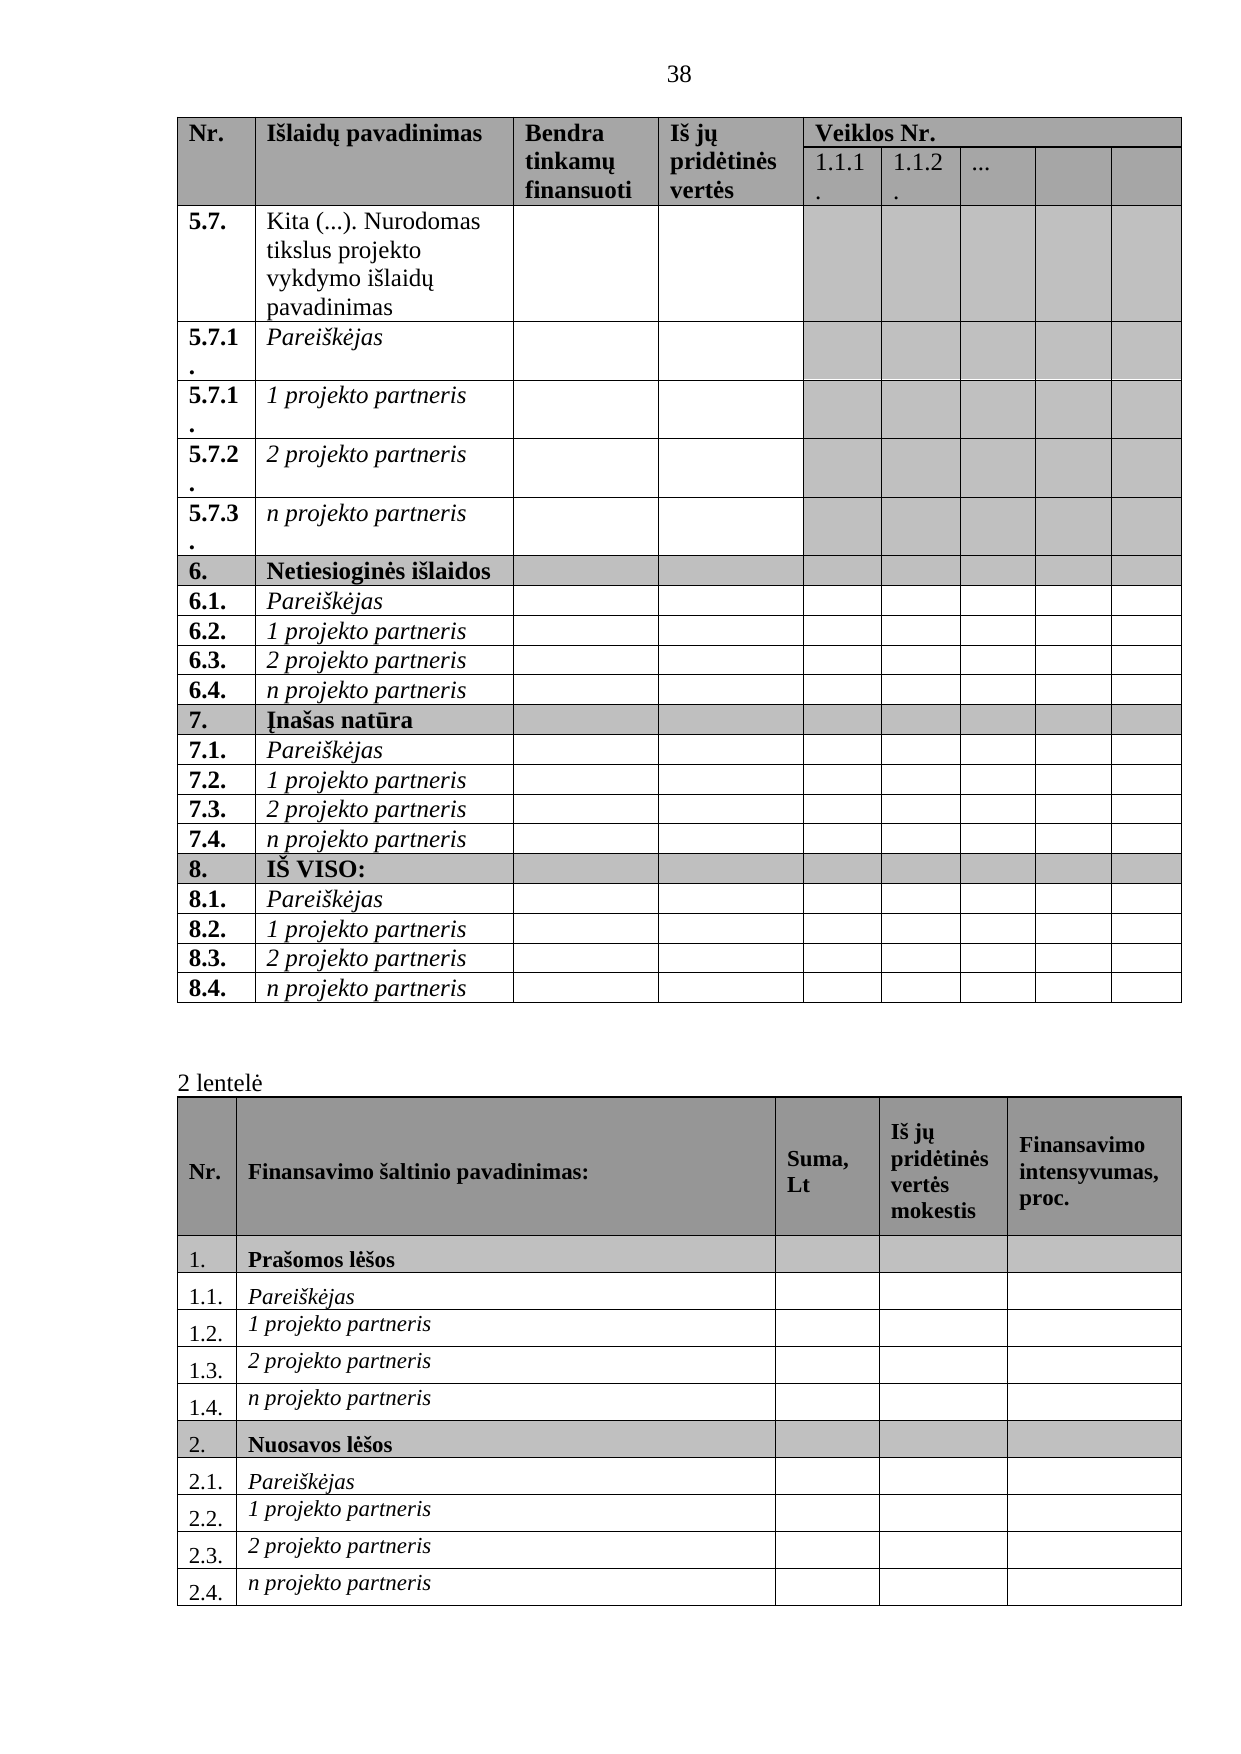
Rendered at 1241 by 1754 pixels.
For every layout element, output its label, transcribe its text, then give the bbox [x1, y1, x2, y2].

table_cell [1036, 824, 1111, 853]
table_cell [804, 498, 881, 555]
table_cell [659, 675, 803, 704]
table_cell [1036, 322, 1111, 379]
table_cell [1008, 1495, 1181, 1531]
table_cell [514, 765, 658, 793]
table_cell [776, 1495, 879, 1531]
table_cell [804, 381, 881, 438]
table_header Nr. [178, 118, 255, 205]
table_cell [1112, 765, 1181, 793]
table_cell [961, 944, 1035, 972]
table_cell [1112, 973, 1181, 1002]
table_cell [1036, 675, 1111, 704]
table_cell Pareiškėjas [237, 1458, 775, 1494]
table_cell [1008, 1347, 1181, 1383]
table_cell [804, 735, 881, 764]
table_cell [1008, 1310, 1181, 1346]
table_cell [659, 944, 803, 972]
table_cell [659, 795, 803, 823]
table_header Išlaidų pavadinimas [256, 118, 513, 205]
table_cell n projekto partneris [256, 973, 513, 1002]
table_cell [880, 1569, 1007, 1605]
table_cell [1036, 206, 1111, 321]
table_cell [804, 646, 881, 674]
table_cell [776, 1569, 879, 1605]
table_cell [514, 944, 658, 972]
table_cell [514, 854, 658, 883]
table_cell [882, 705, 960, 734]
table_cell 2. [178, 1421, 236, 1457]
table_cell Pareiškėjas [256, 884, 513, 913]
table_cell [659, 322, 803, 379]
table_cell [880, 1347, 1007, 1383]
table_cell [961, 616, 1035, 644]
table_cell [776, 1458, 879, 1494]
table_cell [961, 498, 1035, 555]
table_cell [882, 586, 960, 615]
table_cell [882, 675, 960, 704]
table_cell [514, 675, 658, 704]
table_cell [1112, 705, 1181, 734]
table_header Finansavimo šaltinio pavadinimas: [237, 1098, 775, 1235]
table_cell 7.3. [178, 795, 255, 823]
table_cell 1 projekto partneris [256, 765, 513, 793]
table_cell Pareiškėjas [237, 1273, 775, 1309]
table_cell [659, 556, 803, 585]
table_cell [776, 1384, 879, 1420]
table_cell 8.3. [178, 944, 255, 972]
table_cell [1112, 206, 1181, 321]
table_cell [804, 884, 881, 913]
table_cell 1 projekto partneris [256, 914, 513, 942]
table_cell [659, 735, 803, 764]
table_cell 8.1. [178, 884, 255, 913]
table_cell 5.7.3. [178, 498, 255, 555]
table_cell [882, 735, 960, 764]
table_cell [804, 854, 881, 883]
table_cell 6.2. [178, 616, 255, 644]
table_cell [961, 854, 1035, 883]
table_cell [776, 1347, 879, 1383]
table_header Bendra tinkamų finansuoti išlaidų suma, Lt [514, 118, 658, 205]
table_cell Pareiškėjas [256, 322, 513, 379]
table_cell [514, 735, 658, 764]
table_cell 1.4. [178, 1384, 236, 1420]
table_cell [882, 616, 960, 644]
table_cell [1036, 735, 1111, 764]
table_cell [882, 206, 960, 321]
table_cell 1 projekto partneris [237, 1495, 775, 1531]
table_cell [804, 824, 881, 853]
table_cell [882, 439, 960, 497]
table_cell n projekto partneris [256, 498, 513, 555]
table_cell [659, 498, 803, 555]
table_cell [659, 914, 803, 942]
table_cell [961, 765, 1035, 793]
table_cell [1036, 616, 1111, 644]
table_cell 6. [178, 556, 255, 585]
table_cell [659, 586, 803, 615]
table_cell 1 projekto partneris [256, 381, 513, 438]
table_cell [961, 322, 1035, 379]
text 2 lentelė [177, 1068, 1181, 1096]
table_cell [961, 824, 1035, 853]
table_cell [961, 556, 1035, 585]
table_cell Prašomos lėšos [237, 1236, 775, 1272]
table_cell [882, 944, 960, 972]
table_cell [1036, 854, 1111, 883]
table_cell [1008, 1421, 1181, 1457]
table_header Nr. [178, 1098, 236, 1235]
table_cell [659, 705, 803, 734]
table_cell [1036, 556, 1111, 585]
table_cell [961, 795, 1035, 823]
table_cell [1112, 498, 1181, 555]
table_cell [961, 914, 1035, 942]
table_cell n projekto partneris [256, 824, 513, 853]
table_cell [961, 646, 1035, 674]
table_cell [882, 498, 960, 555]
table_cell Kita (...). Nurodomas tikslus projekto vykdymo išlaidų pavadinimas [256, 206, 513, 321]
table_cell [1036, 884, 1111, 913]
table_cell 6.4. [178, 675, 255, 704]
table_header Suma, Lt [776, 1098, 879, 1235]
table_cell [880, 1421, 1007, 1457]
table_cell [514, 381, 658, 438]
table_cell [961, 206, 1035, 321]
table_cell [882, 381, 960, 438]
table_cell [776, 1273, 879, 1309]
table_cell ... [961, 148, 1035, 205]
table_cell [659, 765, 803, 793]
table_cell [1112, 884, 1181, 913]
table_header Iš jų pridėtinės vertės mokestis, Lt [659, 118, 803, 205]
table_cell [880, 1532, 1007, 1568]
table_cell 1.1.2. [882, 148, 960, 205]
table_cell 5.7.1. [178, 381, 255, 438]
table_cell [1036, 944, 1111, 972]
table_cell 2 projekto partneris [256, 439, 513, 497]
table_cell [804, 616, 881, 644]
table_cell [659, 616, 803, 644]
table_cell n projekto partneris [237, 1569, 775, 1605]
table_cell [1036, 646, 1111, 674]
table_cell [961, 381, 1035, 438]
table_cell n projekto partneris [237, 1384, 775, 1420]
table_cell [882, 556, 960, 585]
table_cell [1112, 944, 1181, 972]
table_cell [1008, 1458, 1181, 1494]
table_cell [514, 705, 658, 734]
table_cell Pareiškėjas [256, 586, 513, 615]
table_cell [1036, 498, 1111, 555]
table_cell [1036, 439, 1111, 497]
table_cell [514, 586, 658, 615]
table_cell [880, 1384, 1007, 1420]
table_cell 1 projekto partneris [256, 616, 513, 644]
table_cell [1112, 854, 1181, 883]
table_cell 7.2. [178, 765, 255, 793]
table_cell [961, 675, 1035, 704]
table_cell [804, 914, 881, 942]
table_cell [514, 914, 658, 942]
table_cell [804, 795, 881, 823]
table_cell [804, 439, 881, 497]
table_cell IŠ VISO: [256, 854, 513, 883]
table_cell 5.7. [178, 206, 255, 321]
table_cell [514, 973, 658, 1002]
table_cell [961, 735, 1035, 764]
table_cell [961, 586, 1035, 615]
table_cell [882, 322, 960, 379]
table_cell [804, 944, 881, 972]
table_cell 5.7.1. [178, 322, 255, 379]
table_cell [776, 1532, 879, 1568]
table_cell [1112, 586, 1181, 615]
table_cell [804, 973, 881, 1002]
table_cell [659, 854, 803, 883]
table_cell 2.3. [178, 1532, 236, 1568]
table_cell [961, 884, 1035, 913]
table_cell 1.1. [178, 1273, 236, 1309]
table_cell Įnašas natūra [256, 705, 513, 734]
table_cell [659, 884, 803, 913]
table_cell 2 projekto partneris [256, 944, 513, 972]
table_cell 2 projekto partneris [237, 1347, 775, 1383]
table_cell 2.2. [178, 1495, 236, 1531]
table_cell [776, 1310, 879, 1346]
table_cell [659, 381, 803, 438]
table_cell [659, 206, 803, 321]
table_cell 5.7.2. [178, 439, 255, 497]
table_cell [961, 439, 1035, 497]
table_cell 6.3. [178, 646, 255, 674]
table_cell [514, 556, 658, 585]
table_cell [961, 973, 1035, 1002]
table_cell Nuosavos lėšos [237, 1421, 775, 1457]
table_cell [514, 795, 658, 823]
table_cell [804, 765, 881, 793]
table_cell [1112, 381, 1181, 438]
table_cell [514, 322, 658, 379]
table_cell [1036, 148, 1111, 205]
table_cell [776, 1421, 879, 1457]
table_cell [1112, 439, 1181, 497]
table_cell [804, 675, 881, 704]
table_cell 7.4. [178, 824, 255, 853]
table_cell [882, 646, 960, 674]
table_cell [880, 1458, 1007, 1494]
table_cell [880, 1236, 1007, 1272]
table_cell [882, 765, 960, 793]
table_cell [1036, 765, 1111, 793]
table_cell [659, 646, 803, 674]
table_cell [1112, 616, 1181, 644]
table_cell [804, 556, 881, 585]
table_cell [1036, 586, 1111, 615]
table_cell [1036, 914, 1111, 942]
table_cell [1036, 705, 1111, 734]
table_header Iš jų pridėtinės vertės mokestis [880, 1098, 1007, 1235]
table_cell [1008, 1236, 1181, 1272]
table_cell [514, 616, 658, 644]
table_cell 1 projekto partneris [237, 1310, 775, 1346]
table_cell [514, 498, 658, 555]
table_header Veiklos Nr. [804, 118, 1181, 146]
table_cell 2.4. [178, 1569, 236, 1605]
table_cell Pareiškėjas [256, 735, 513, 764]
table_cell [1112, 675, 1181, 704]
table_cell [880, 1495, 1007, 1531]
table_cell [882, 914, 960, 942]
table_cell [514, 884, 658, 913]
table_cell [514, 439, 658, 497]
table_cell [1112, 914, 1181, 942]
table_cell [804, 206, 881, 321]
table_cell 8.4. [178, 973, 255, 1002]
table_cell [1008, 1532, 1181, 1568]
table_cell [659, 824, 803, 853]
table_cell [1112, 322, 1181, 379]
table_cell [804, 705, 881, 734]
table_cell [1112, 824, 1181, 853]
table_cell 1.2. [178, 1310, 236, 1346]
table_cell [880, 1273, 1007, 1309]
table_cell [804, 586, 881, 615]
table_cell 2.1. [178, 1458, 236, 1494]
table_cell [804, 322, 881, 379]
table_cell 6.1. [178, 586, 255, 615]
table_cell [882, 884, 960, 913]
table_cell [514, 824, 658, 853]
table_cell 1.1.1. [804, 148, 881, 205]
table_cell [514, 206, 658, 321]
table_cell [1112, 556, 1181, 585]
table_cell 2 projekto partneris [256, 646, 513, 674]
table_cell [1112, 795, 1181, 823]
table_cell [1036, 795, 1111, 823]
table_cell [1112, 646, 1181, 674]
table_cell [1008, 1273, 1181, 1309]
table_cell [882, 795, 960, 823]
table_cell 1. [178, 1236, 236, 1272]
table_header Finansavimo intensyvumas, proc. [1008, 1098, 1181, 1235]
table_cell 8. [178, 854, 255, 883]
table_cell [882, 824, 960, 853]
table_cell [1036, 973, 1111, 1002]
table_cell [1008, 1569, 1181, 1605]
table_cell [514, 646, 658, 674]
table_cell [1008, 1384, 1181, 1420]
table_cell 7. [178, 705, 255, 734]
table_cell [659, 973, 803, 1002]
table_cell [882, 973, 960, 1002]
table_cell [1036, 381, 1111, 438]
table_cell Netiesioginės išlaidos [256, 556, 513, 585]
table_cell 2 projekto partneris [237, 1532, 775, 1568]
table_cell [880, 1310, 1007, 1346]
table_cell [776, 1236, 879, 1272]
table_cell [1112, 148, 1181, 205]
table_cell [659, 439, 803, 497]
table_cell [1112, 735, 1181, 764]
table_cell n projekto partneris [256, 675, 513, 704]
table_cell [961, 705, 1035, 734]
table_cell [882, 854, 960, 883]
table_cell 2 projekto partneris [256, 795, 513, 823]
table_cell 7.1. [178, 735, 255, 764]
table_cell 1.3. [178, 1347, 236, 1383]
table_cell 8.2. [178, 914, 255, 942]
